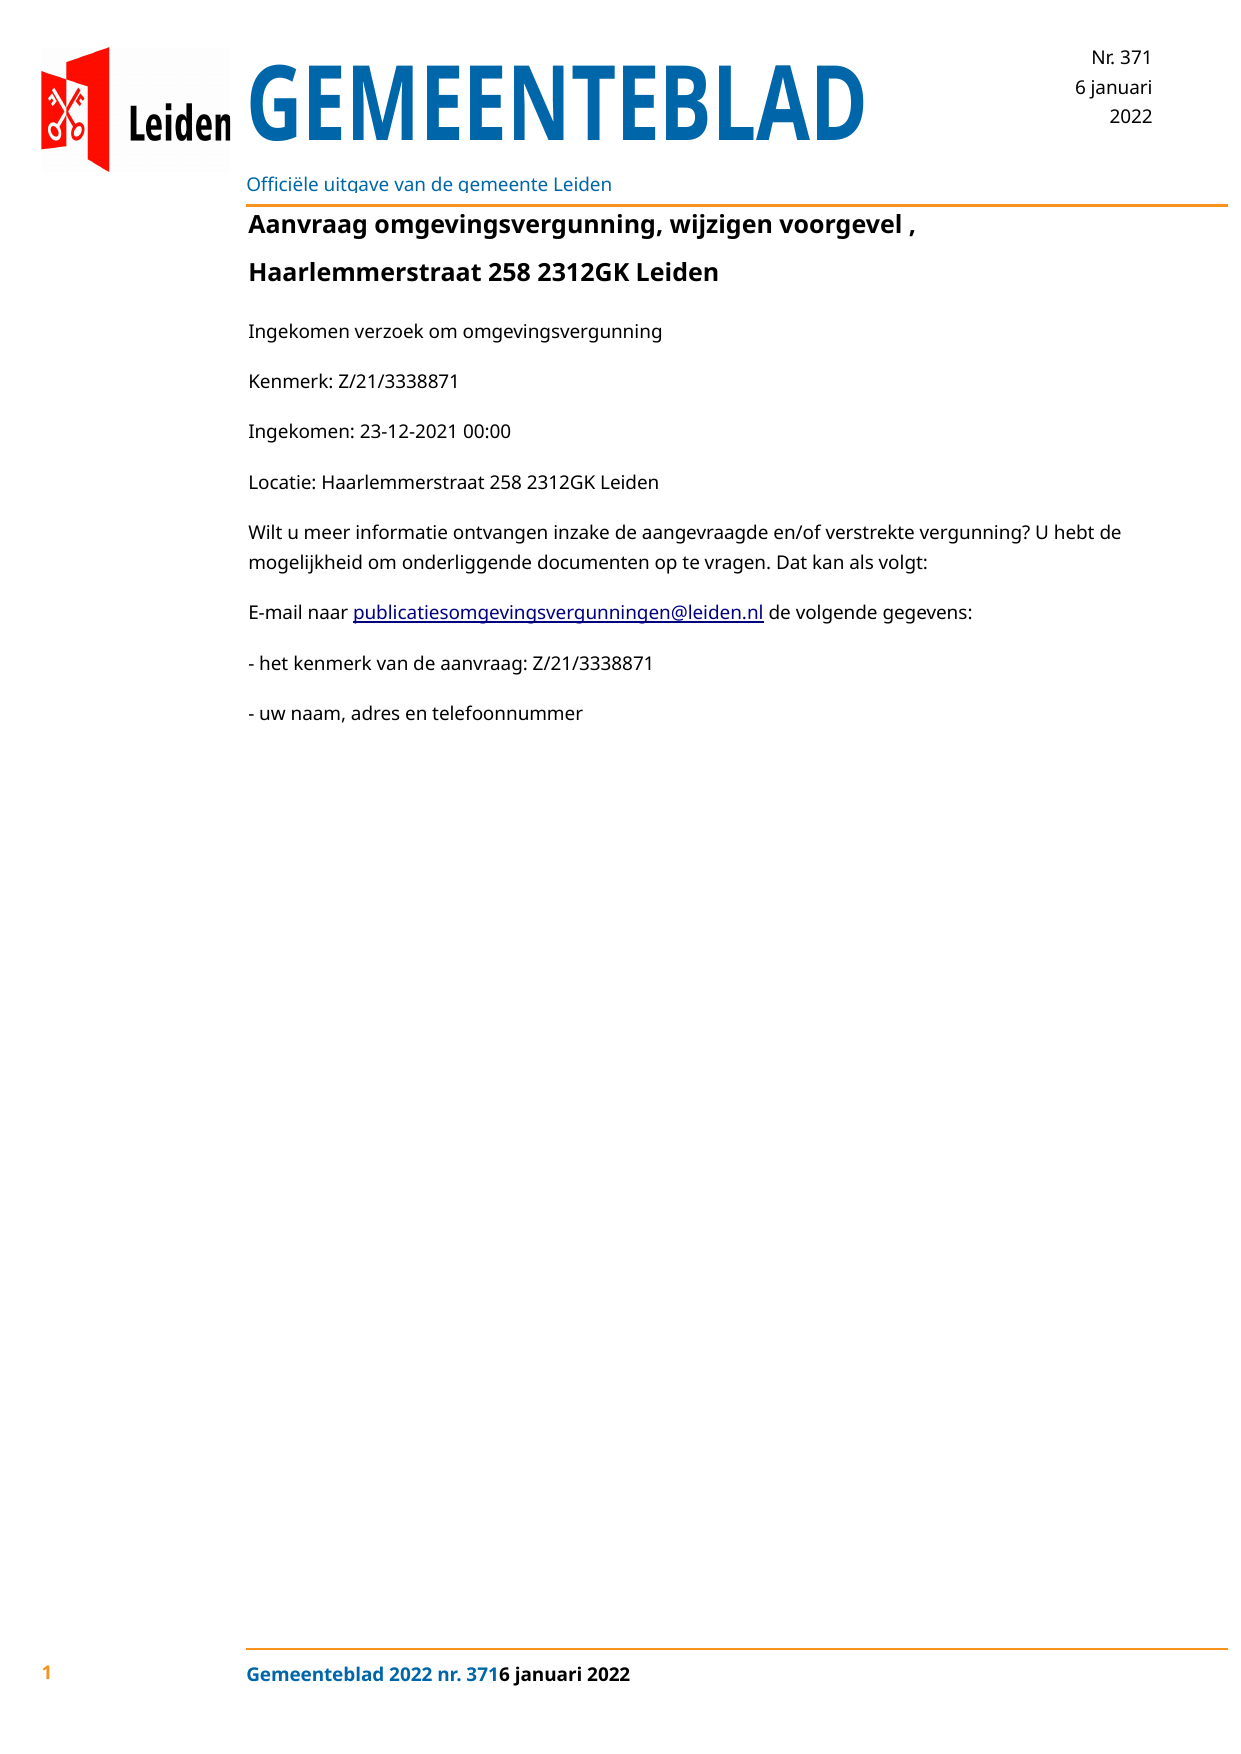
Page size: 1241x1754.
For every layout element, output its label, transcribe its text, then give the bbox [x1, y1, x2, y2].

text Ingekomen verzoek om omgevingsvergunning [248, 318, 1152, 344]
text Aanvraag omgevingsvergunning, wijzigen voorgevel , Haarlemmerstraat 258 2312GK Leiden [248, 207, 1152, 288]
text - het kenmerk van de aanvraag: Z/21/3338871 [248, 650, 1152, 676]
text Kenmerk: Z/21/3338871 [248, 368, 1152, 394]
text E-mail naar publicatiesomgevingsvergunningen@leiden.nl de volgende gegevens: [248, 599, 1152, 625]
text - uw naam, adres en telefoonnummer [248, 700, 1152, 726]
text Locatie: Haarlemmerstraat 258 2312GK Leiden [248, 469, 1152, 495]
picture [41, 47, 231, 172]
text Wilt u meer informatie ontvangen inzake de aangevraagde en/of verstrekte vergunning? U hebt de mogelijkheid om onderliggende documenten op te vragen. Dat kan als volgt: [248, 519, 1152, 575]
text Ingekomen: 23-12-2021 00:00 [248, 419, 1152, 444]
